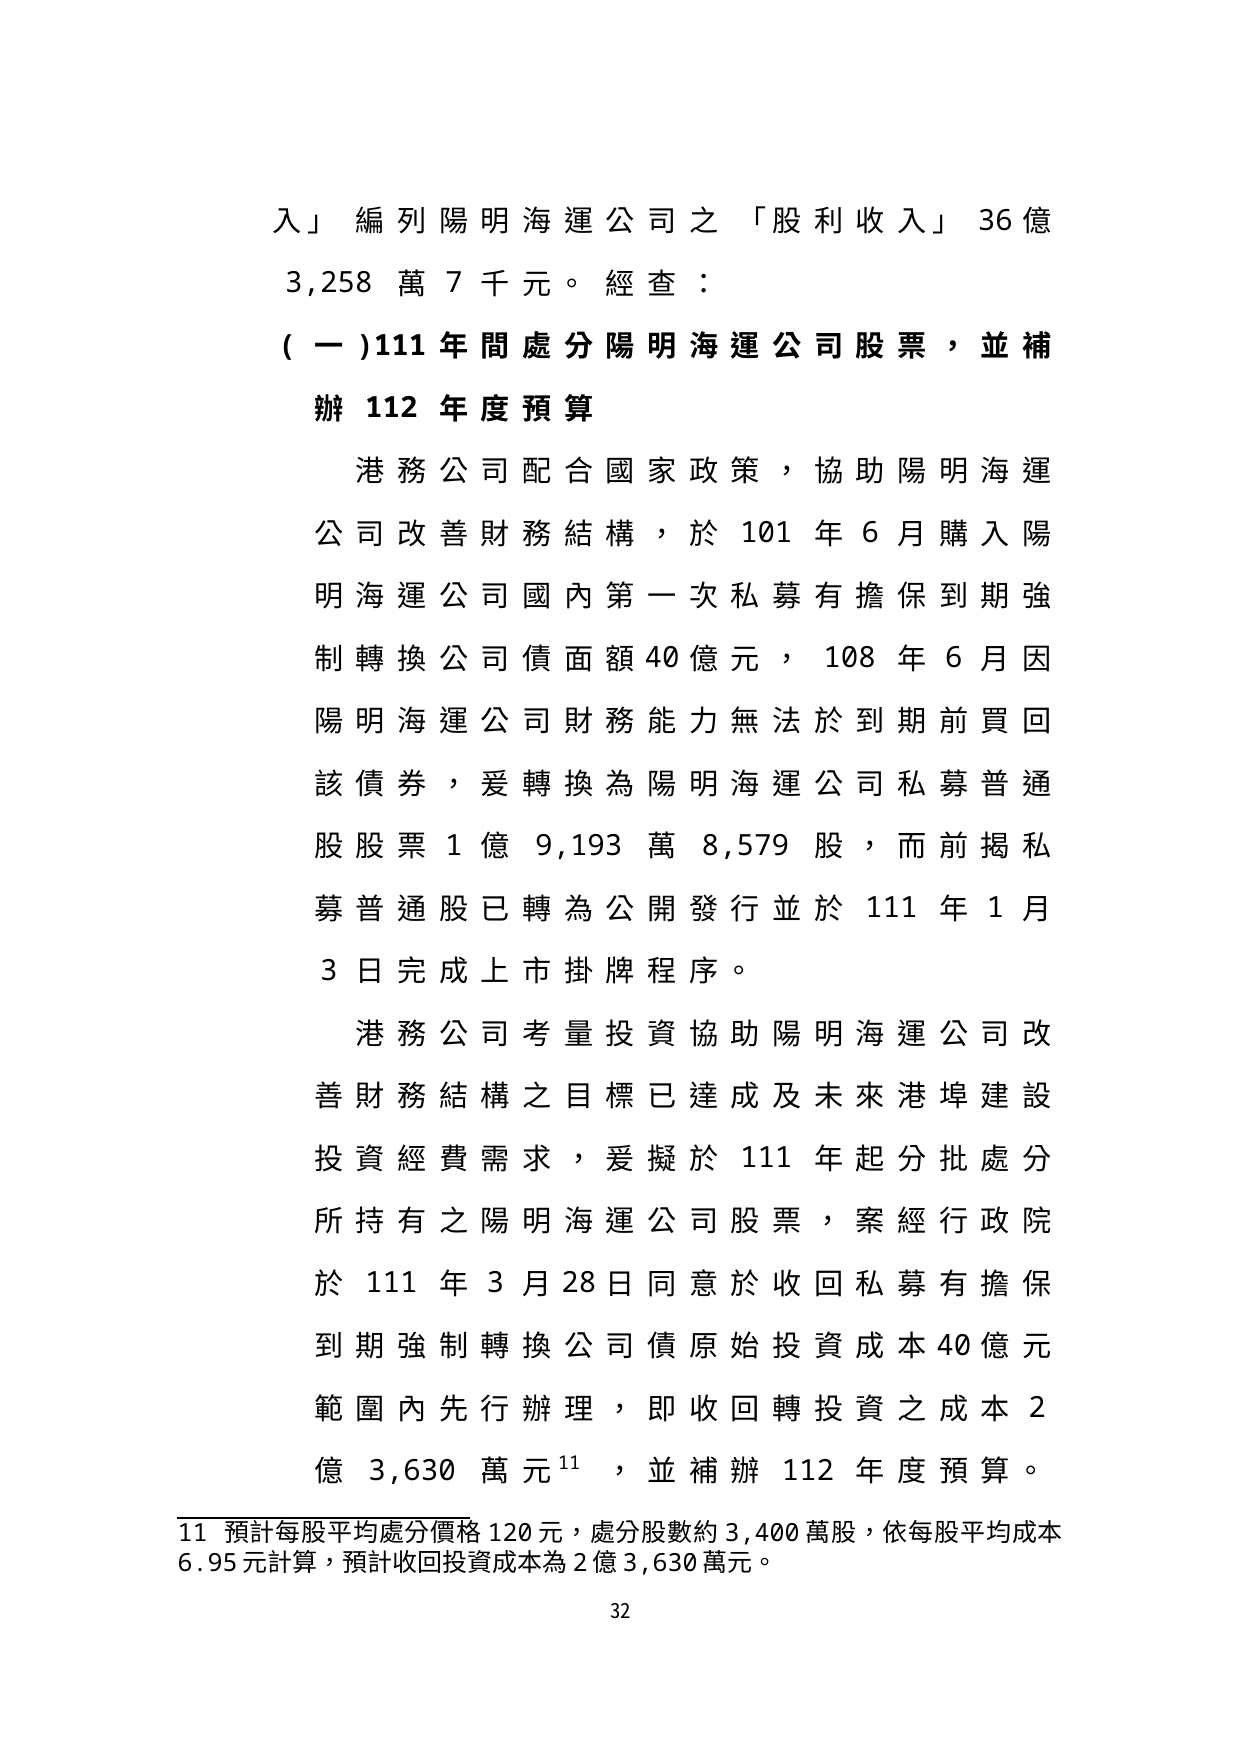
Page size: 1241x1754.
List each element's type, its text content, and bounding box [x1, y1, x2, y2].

text 入」編列陽明海運公司之「股利收入」36億3,258萬7千元。經查： [242, 177, 1058, 302]
text 港務公司考量投資協助陽明海運公司改善財務結構之目標已達成及未來港埠建設投資經費需求，爰擬於111年起分批處分所持有之陽明海運公司股票，案經行政院於111年3月28日同意於收回私募有擔保到期強制轉換公司債原始投資成本40億元範圍內先行辦理，即收回轉投資之成本2億3,630萬元，並補辦112年度預算。 [271, 990, 1058, 1490]
text 預計每股平均處分價格120元，處分股數約3,400萬股，依每股平均成本6.95元計算，預計收回投資成本為2億3,630萬元。 [177, 1518, 1063, 1577]
text (一)111年間處分陽明海運公司股票，並補辦112年度預算 [242, 302, 1058, 427]
text 港務公司配合國家政策，協助陽明海運公司改善財務結構，於101年6月購入陽明海運公司國內第一次私募有擔保到期強制轉換公司債面額40億元，108年6月因陽明海運公司財務能力無法於到期前買回該債券，爰轉換為陽明海運公司私募普通股股票1億9,193萬8,579股，而前揭私募普通股已轉為公開發行並於111年1月3日完成上市掛牌程序。 [271, 427, 1058, 990]
